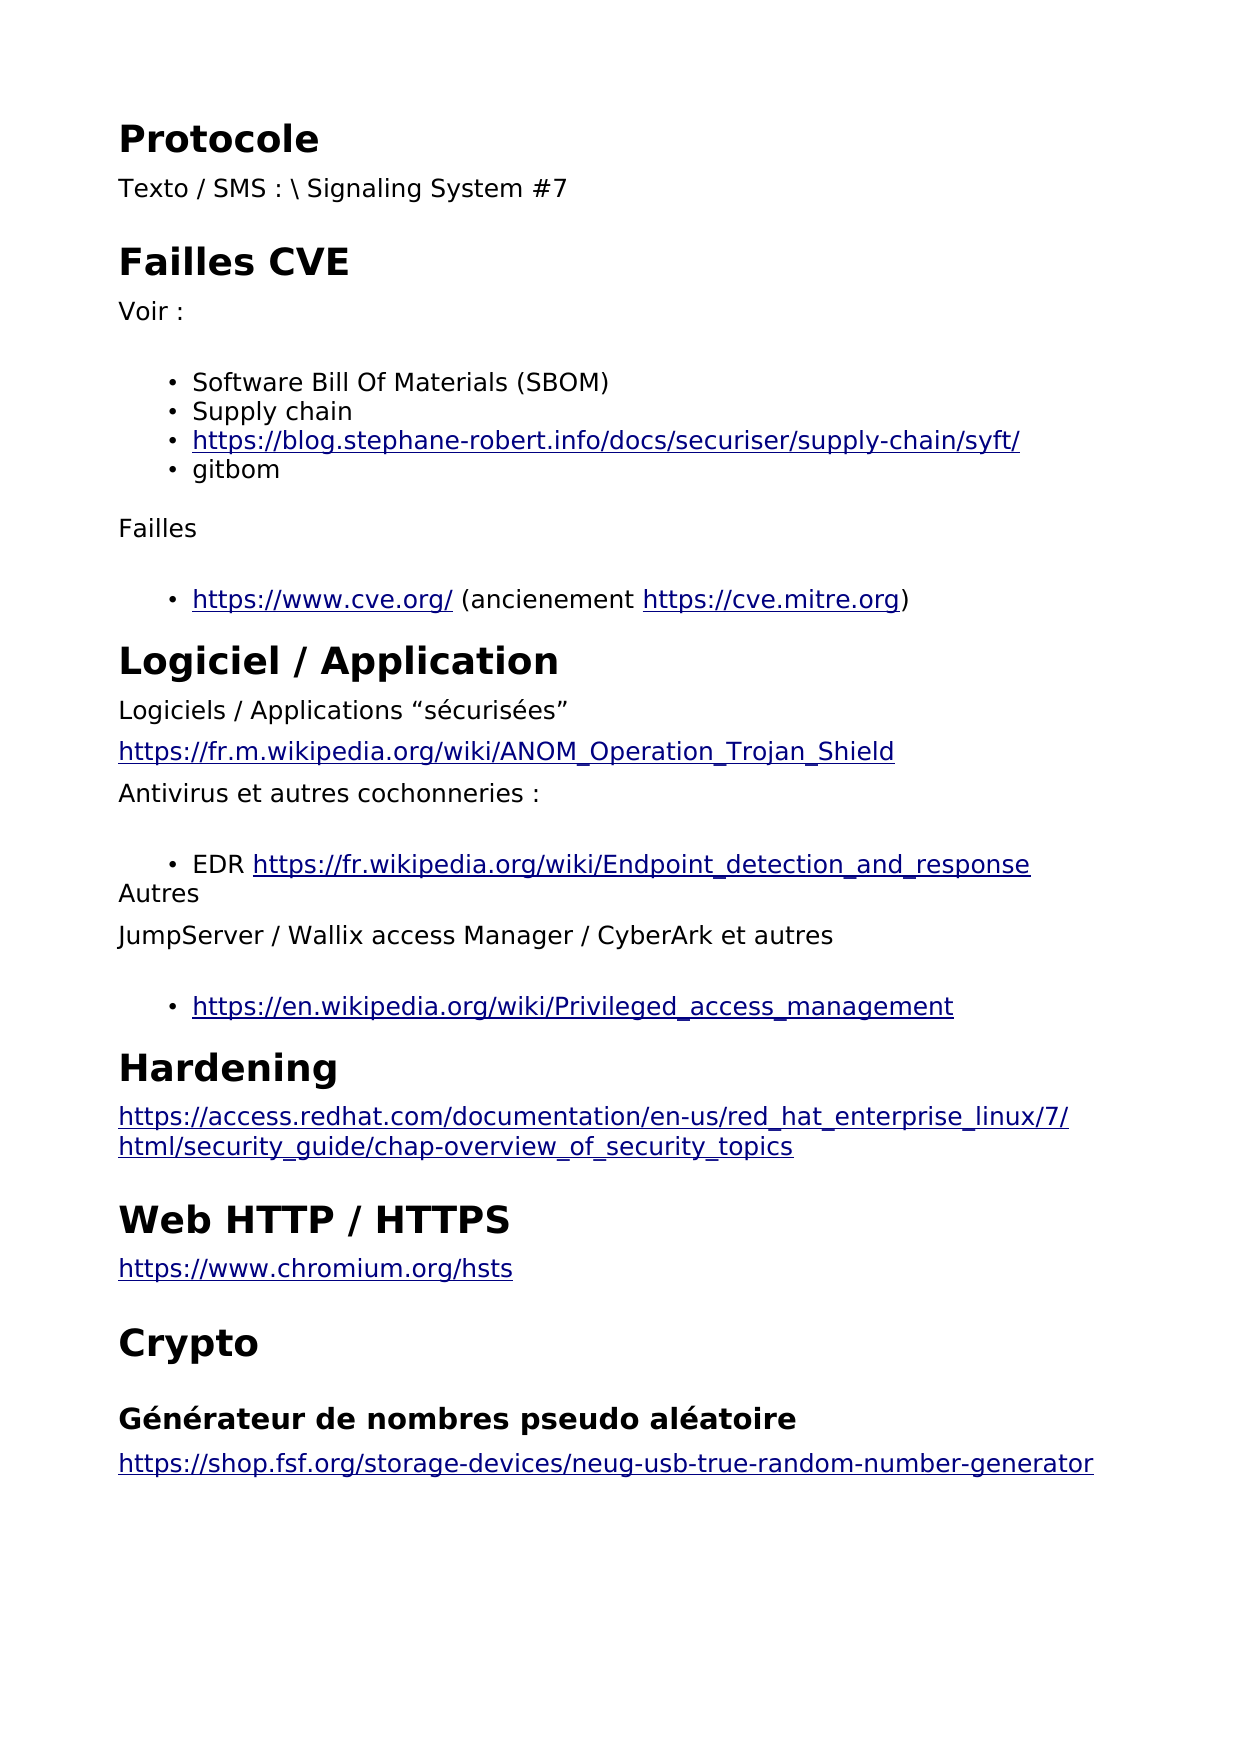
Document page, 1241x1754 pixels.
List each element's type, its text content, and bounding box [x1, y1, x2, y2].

subtitle Protocole [118, 118, 1122, 162]
list Supply chain [177, 397, 1122, 427]
list https://blog.stephane-robert.info/docs/securiser/supply-chain/syft/ [177, 427, 1122, 456]
list Software Bill Of Materials (SBOM) [177, 368, 1122, 397]
text Antivirus et autres cochonneries : [118, 779, 1122, 808]
subtitle Hardening [118, 1046, 1122, 1090]
subtitle Web HTTP / HTTPS [118, 1198, 1122, 1242]
text Voir : [118, 297, 1122, 326]
text https://www.chromium.org/hsts [118, 1254, 1122, 1284]
text Logiciels / Applications “sécurisées” [118, 696, 1122, 725]
text JumpServer / Wallix access Manager / CyberArk et autres [118, 921, 1122, 950]
text https://access.redhat.com/documentation/en-us/red_hat_enterprise_linux/7/html/security_guide/chap-overview_of_security_topics [118, 1103, 1122, 1161]
list https://en.wikipedia.org/wiki/Privileged_access_management [177, 992, 1122, 1021]
list https://www.cve.org/ (ancienement https://cve.mitre.org) [177, 586, 1122, 615]
list EDR https://fr.wikipedia.org/wiki/Endpoint_detection_and_response [177, 850, 1122, 879]
subtitle Crypto [118, 1321, 1122, 1365]
list gitbom [177, 456, 1122, 485]
subtitle Générateur de nombres pseudo aléatoire [118, 1402, 1122, 1436]
subtitle Failles CVE [118, 241, 1122, 284]
subtitle Logiciel / Application [118, 640, 1122, 683]
text Autres [118, 879, 1122, 909]
text https://fr.m.wikipedia.org/wiki/ANOM_Operation_Trojan_Shield [118, 737, 1122, 767]
text Failles [118, 514, 1122, 543]
text https://shop.fsf.org/storage-devices/neug-usb-true-random-number-generator [118, 1449, 1122, 1478]
text Texto / SMS : \ Signaling System #7 [118, 174, 1122, 203]
